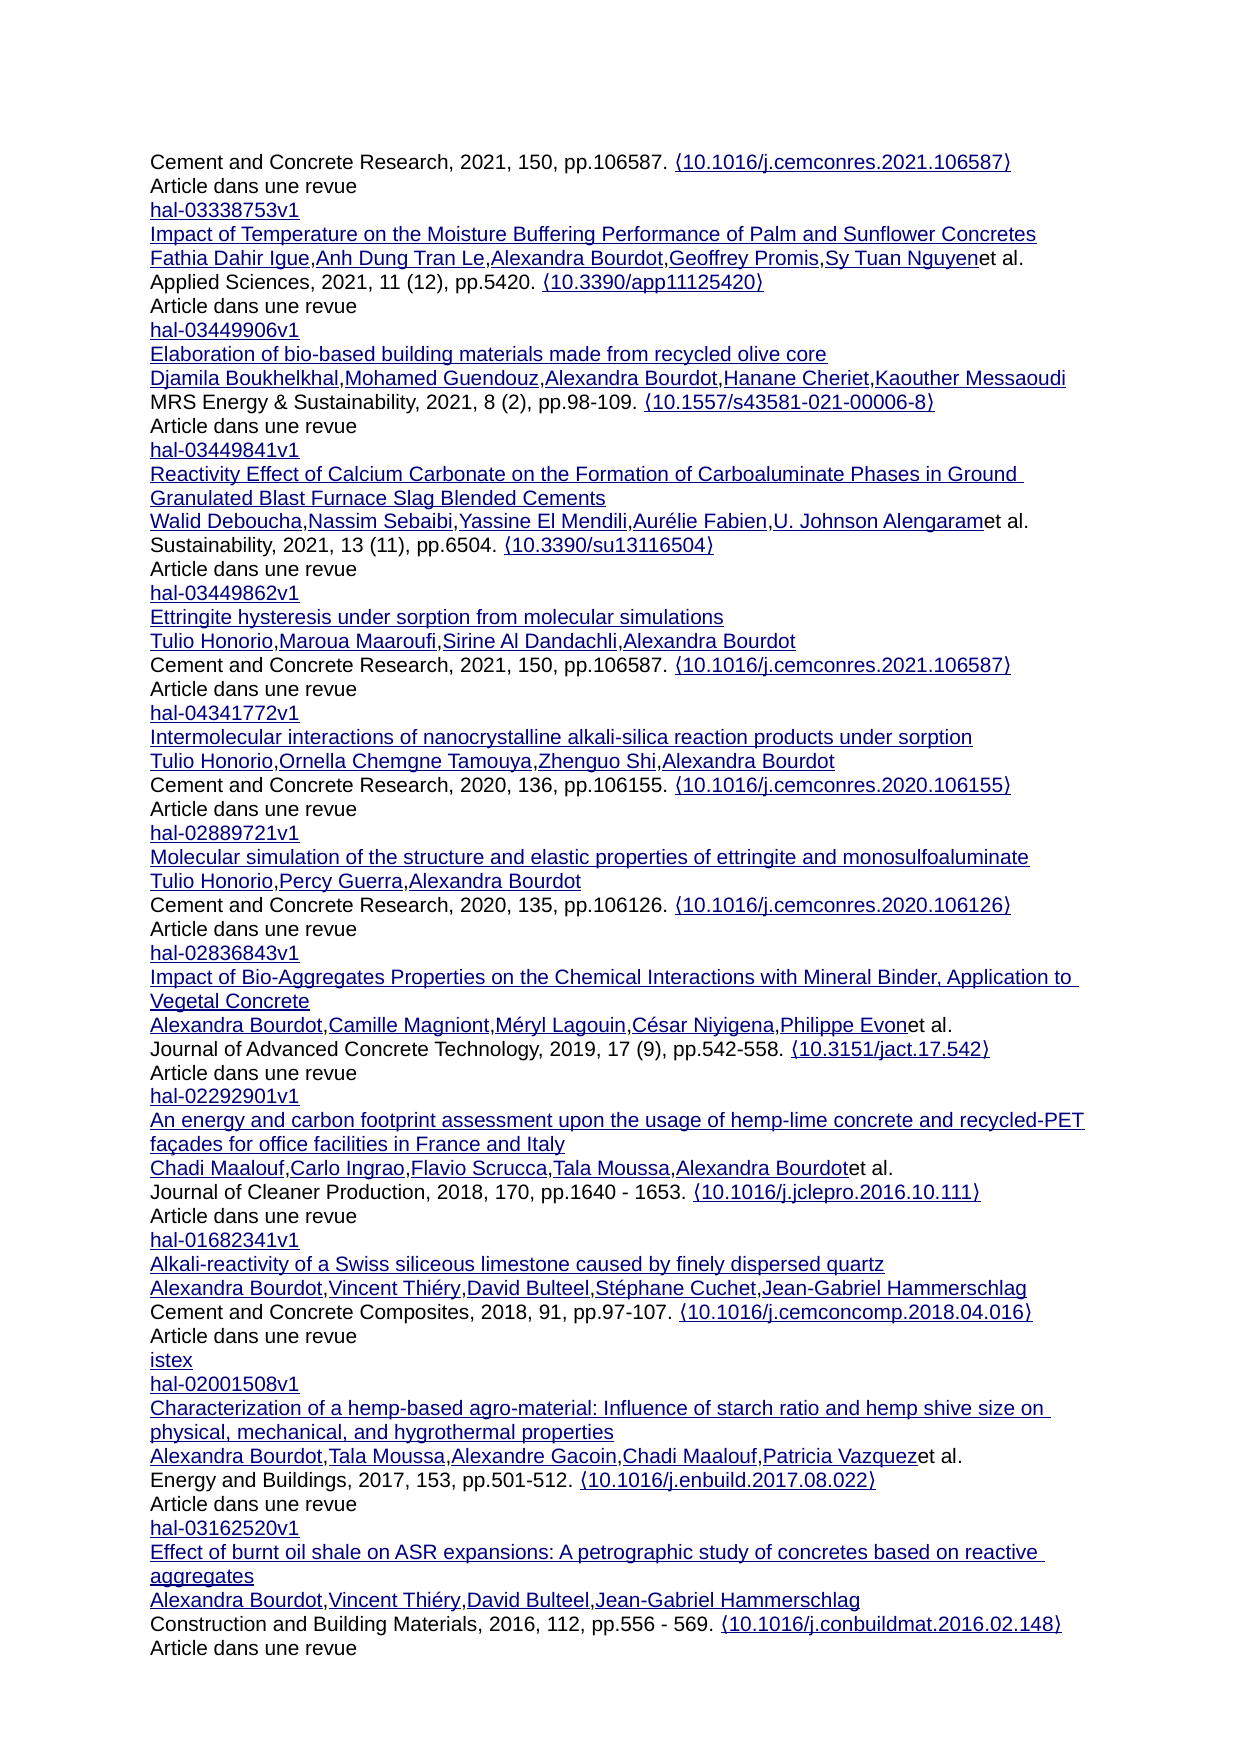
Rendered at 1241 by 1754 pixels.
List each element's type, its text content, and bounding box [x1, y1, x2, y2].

table_cell Molecular simulation of the structure and elastic properties of ettringite and monosulfoaluminate Tulio Honorio,Percy Guerra,Alexandra Bourdot Cement and Concrete Research, 2020, 135, pp.106126. ⟨10.1016/j.cemconres.2020.106126⟩ Article dans une revue hal-02836843v1 [150, 845, 1090, 964]
table_cell Alkali-reactivity of a Swiss siliceous limestone caused by finely dispersed quartz Alexandra Bourdot,Vincent Thiéry,David Bulteel,Stéphane Cuchet,Jean-Gabriel Hammerschlag Cement and Concrete Composites, 2018, 91, pp.97-107. ⟨10.1016/j.cemconcomp.2018.04.016⟩ Article dans une revue istex hal-02001508v1 [150, 1252, 1090, 1396]
table_cell An energy and carbon footprint assessment upon the usage of hemp-lime concrete and recycled-PET façades for office facilities in France and Italy Chadi Maalouf,Carlo Ingrao,Flavio Scrucca,Tala Moussa,Alexandra Bourdotet al. Journal of Cleaner Production, 2018, 170, pp.1640 - 1653. ⟨10.1016/j.jclepro.2016.10.111⟩ Article dans une revue hal-01682341v1 [150, 1108, 1090, 1252]
table_cell Cement and Concrete Research, 2021, 150, pp.106587. ⟨10.1016/j.cemconres.2021.106587⟩ Article dans une revue hal-03338753v1 [150, 150, 1090, 222]
table_cell Intermolecular interactions of nanocrystalline alkali-silica reaction products under sorption Tulio Honorio,Ornella Chemgne Tamouya,Zhenguo Shi,Alexandra Bourdot Cement and Concrete Research, 2020, 136, pp.106155. ⟨10.1016/j.cemconres.2020.106155⟩ Article dans une revue hal-02889721v1 [150, 725, 1090, 845]
table_cell Elaboration of bio-based building materials made from recycled olive core Djamila Boukhelkhal,Mohamed Guendouz,Alexandra Bourdot,Hanane Cheriet,Kaouther Messaoudi MRS Energy & Sustainability, 2021, 8 (2), pp.98-109. ⟨10.1557/s43581-021-00006-8⟩ Article dans une revue hal-03449841v1 [150, 342, 1090, 461]
table_cell Effect of burnt oil shale on ASR expansions: A petrographic study of concretes based on reactive aggregates Alexandra Bourdot,Vincent Thiéry,David Bulteel,Jean-Gabriel Hammerschlag Construction and Building Materials, 2016, 112, pp.556 - 569. ⟨10.1016/j.conbuildmat.2016.02.148⟩ Article dans une revue [150, 1540, 1090, 1659]
table_cell Reactivity Effect of Calcium Carbonate on the Formation of Carboaluminate Phases in Ground Granulated Blast Furnace Slag Blended Cements Walid Deboucha,Nassim Sebaibi,Yassine El Mendili,Aurélie Fabien,U. Johnson Alengaramet al. Sustainability, 2021, 13 (11), pp.6504. ⟨10.3390/su13116504⟩ Article dans une revue hal-03449862v1 [150, 461, 1090, 605]
table_cell Ettringite hysteresis under sorption from molecular simulations Tulio Honorio,Maroua Maaroufi,Sirine Al Dandachli,Alexandra Bourdot Cement and Concrete Research, 2021, 150, pp.106587. ⟨10.1016/j.cemconres.2021.106587⟩ Article dans une revue hal-04341772v1 [150, 605, 1090, 725]
table_cell Impact of Bio-Aggregates Properties on the Chemical Interactions with Mineral Binder, Application to Vegetal Concrete Alexandra Bourdot,Camille Magniont,Méryl Lagouin,César Niyigena,Philippe Evonet al. Journal of Advanced Concrete Technology, 2019, 17 (9), pp.542-558. ⟨10.3151/jact.17.542⟩ Article dans une revue hal-02292901v1 [150, 965, 1090, 1108]
table_cell Impact of Temperature on the Moisture Buffering Performance of Palm and Sunflower Concretes Fathia Dahir Igue,Anh Dung Tran Le,Alexandra Bourdot,Geoffrey Promis,Sy Tuan Nguyenet al. Applied Sciences, 2021, 11 (12), pp.5420. ⟨10.3390/app11125420⟩ Article dans une revue hal-03449906v1 [150, 222, 1090, 342]
table_cell Characterization of a hemp-based agro-material: Influence of starch ratio and hemp shive size on physical, mechanical, and hygrothermal properties Alexandra Bourdot,Tala Moussa,Alexandre Gacoin,Chadi Maalouf,Patricia Vazquezet al. Energy and Buildings, 2017, 153, pp.501-512. ⟨10.1016/j.enbuild.2017.08.022⟩ Article dans une revue hal-03162520v1 [150, 1396, 1090, 1539]
